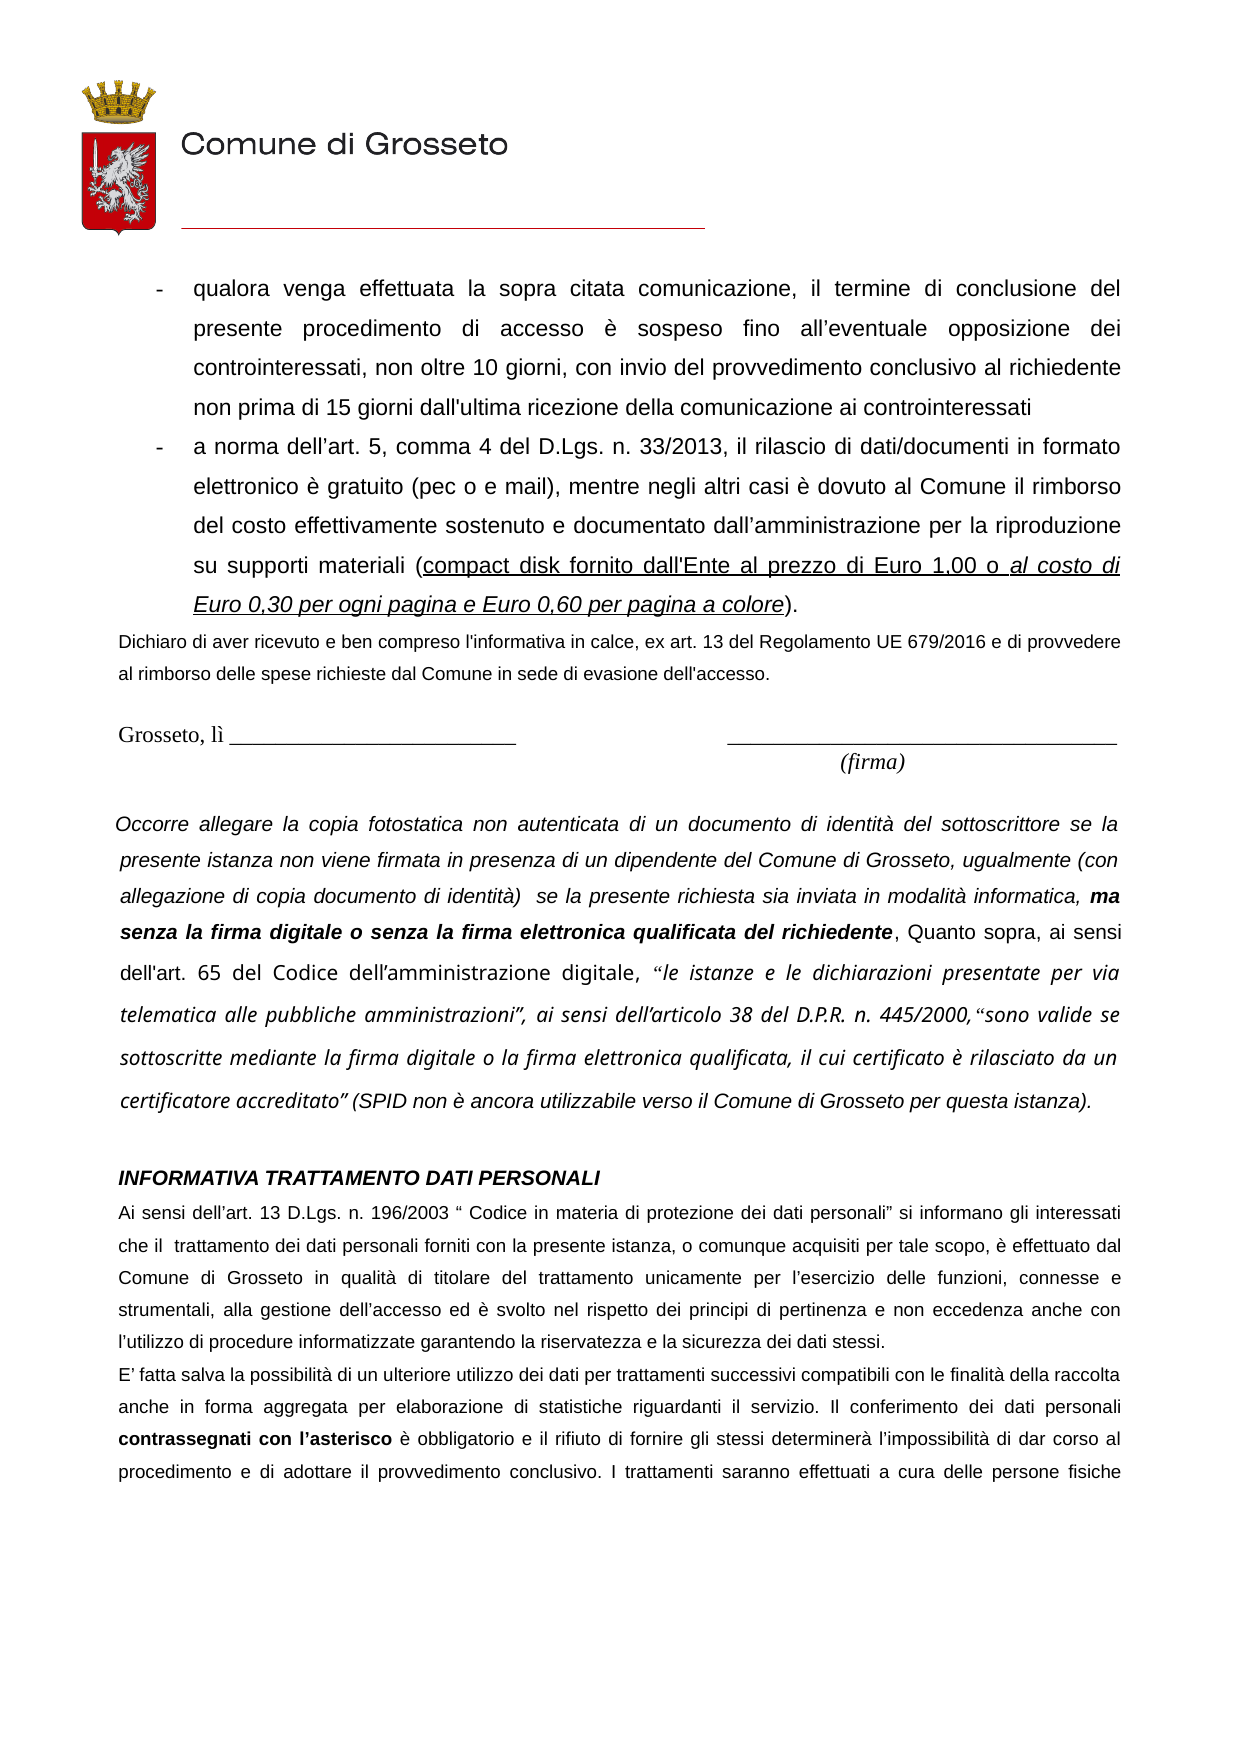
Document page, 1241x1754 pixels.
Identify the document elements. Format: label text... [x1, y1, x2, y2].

text INFORMATIVA TRATTAMENTO DATI PERSONALI [118, 1166, 1122, 1190]
picture [23, 10, 722, 267]
text E’ fatta salva la possibilità di un ulteriore utilizzo dei dati per trattamenti successivi compatibili con le finalità della raccolta anche in forma aggregata per elaborazione di statistiche riguardanti il servizio. Il conferimento dei dati personali contrassegnati con l’asterisco è obbligatorio e il rifiuto di fornire gli stessi determinerà l’impossibilità di dar corso al procedimento e di adottare il provvedimento conclusivo. I trattamenti saranno effettuati a cura delle persone fisiche [118, 1364, 1122, 1482]
list qualora venga effettuata la sopra citata comunicazione, il termine di conclusione del presente procedimento di accesso è sospeso fino all’eventuale opposizione dei controinteressati, non oltre 10 giorni, con invio del provvedimento conclusivo al richiedente non prima di 15 giorni dall'ultima ricezione della comunicazione ai controinteressati [156, 275, 1122, 420]
text Occorre allegare la copia fotostatica non autenticata di un documento di identità del sottoscrittore se la presente istanza non viene firmata in presenza di un dipendente del Comune di Grosseto, ugualmente (con allegazione di copia documento di identità) se la presente richiesta sia inviata in modalità informatica, ma senza la firma digitale o senza la firma elettronica qualificata del richiedente, Quanto sopra, ai sensi dell'art. 65 del Codice dell’amministrazione digitale, “le istanze e le dichiarazioni presentate per via telematica alle pubbliche amministrazioni”, ai sensi dell’articolo 38 del D.P.R. n. 445/2000,“sono valide se sottoscritte mediante la firma digitale o la firma elettronica qualificata, il cui certificato è rilasciato da un certificatore accreditato” (SPID non è ancora utilizzabile verso il Comune di Grosseto per questa istanza). [115, 812, 1122, 1114]
list a norma dell’art. 5, comma 4 del D.Lgs. n. 33/2013, il rilascio di dati/documenti in formato elettronico è gratuito (pec o e mail), mentre negli altri casi è dovuto al Comune il rimborso del costo effettivamente sostenuto e documentato dall’amministrazione per la riproduzione su supporti materiali (compact disk fornito dall'Ente al prezzo di Euro 1,00 o al costo di Euro 0,30 per ogni pagina e Euro 0,60 per pagina a colore). [156, 433, 1122, 617]
text (firma) [118, 748, 1122, 774]
text Ai sensi dell’art. 13 D.Lgs. n. 196/2003 “ Codice in materia di protezione dei dati personali” si informano gli interessati che il trattamento dei dati personali forniti con la presente istanza, o comunque acquisiti per tale scopo, è effettuato dal Comune di Grosseto in qualità di titolare del trattamento unicamente per l’esercizio delle funzioni, connesse e strumentali, alla gestione dell’accesso ed è svolto nel rispetto dei principi di pertinenza e non eccedenza anche con l’utilizzo di procedure informatizzate garantendo la riservatezza e la sicurezza dei dati stessi. [118, 1202, 1122, 1353]
text Grosseto, lì _________________________ __________________________________ [118, 722, 1122, 748]
text Dichiaro di aver ricevuto e ben compreso l'informativa in calce, ex art. 13 del Regolamento UE 679/2016 e di provvedere al rimborso delle spese richieste dal Comune in sede di evasione dell'accesso. [118, 631, 1122, 684]
